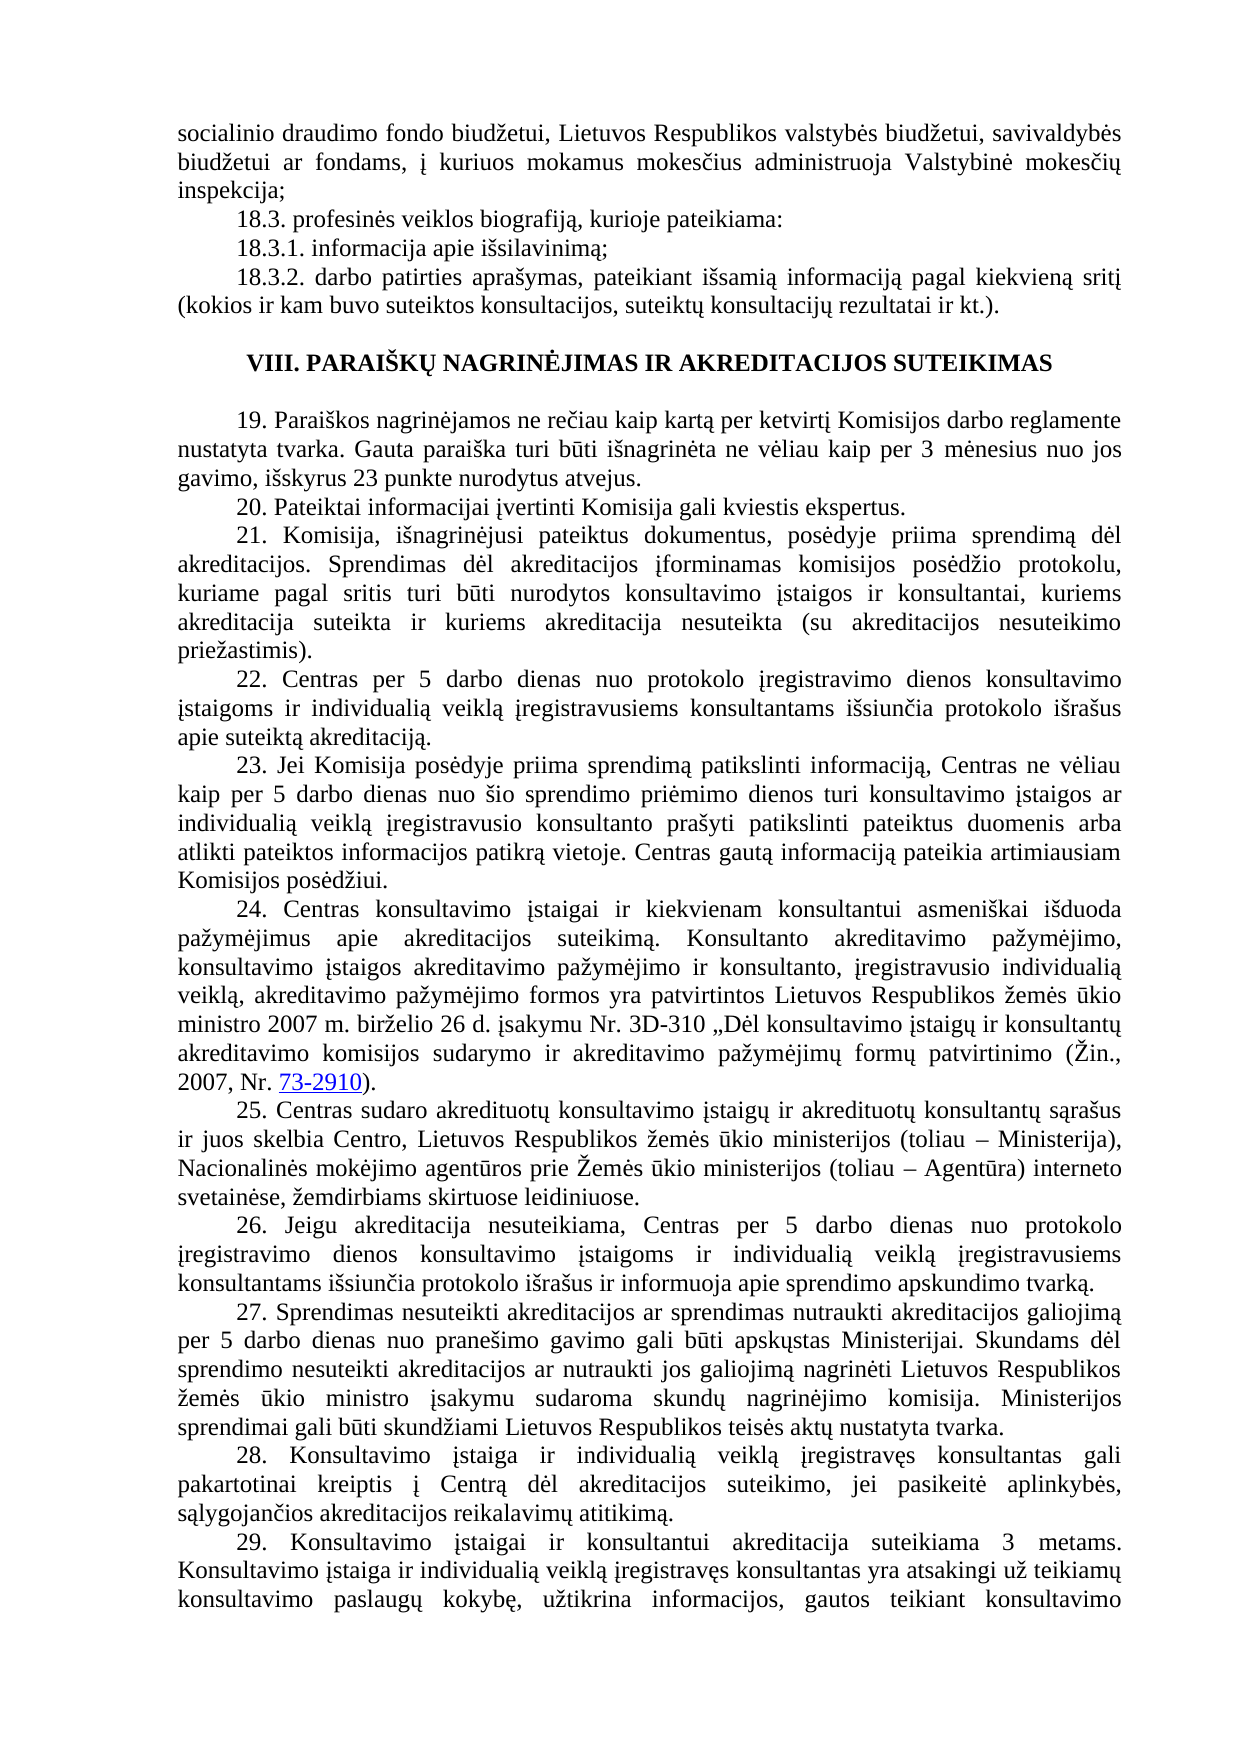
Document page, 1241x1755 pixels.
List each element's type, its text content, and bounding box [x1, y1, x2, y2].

text 20. Pateiktai informacijai įvertinti Komisija gali kviestis ekspertus. [177, 492, 1122, 521]
text 29. Konsultavimo įstaigai ir konsultantui akreditacija suteikiama 3 metams. Konsultavimo įstaiga ir individualią veiklą įregistravęs konsultantas yra atsakingi už teikiamų konsultavimo paslaugų kokybę, užtikrina informacijos, gautos teikiant konsultavimo [177, 1527, 1122, 1613]
text VIII. PARAIŠKŲ NAGRINĖJIMAS IR AKREDITACIJOS SUTEIKIMAS [177, 348, 1122, 377]
text 19. Paraiškos nagrinėjamos ne rečiau kaip kartą per ketvirtį Komisijos darbo reglamente nustatyta tvarka. Gauta paraiška turi būti išnagrinėta ne vėliau kaip per 3 mėnesius nuo jos gavimo, išskyrus 23 punkte nurodytus atvejus. [177, 406, 1122, 492]
text socialinio draudimo fondo biudžetui, Lietuvos Respublikos valstybės biudžetui, savivaldybės biudžetui ar fondams, į kuriuos mokamus mokesčius administruoja Valstybinė mokesčių inspekcija; [177, 118, 1122, 204]
text 25. Centras sudaro akredituotų konsultavimo įstaigų ir akredituotų konsultantų sąrašus ir juos skelbia Centro, Lietuvos Respublikos žemės ūkio ministerijos (toliau – Ministerija), Nacionalinės mokėjimo agentūros prie Žemės ūkio ministerijos (toliau – Agentūra) interneto svetainėse, žemdirbiams skirtuose leidiniuose. [177, 1096, 1122, 1211]
text 23. Jei Komisija posėdyje priima sprendimą patikslinti informaciją, Centras ne vėliau kaip per 5 darbo dienas nuo šio sprendimo priėmimo dienos turi konsultavimo įstaigos ar individualią veiklą įregistravusio konsultanto prašyti patikslinti pateiktus duomenis arba atlikti pateiktos informacijos patikrą vietoje. Centras gautą informaciją pateikia artimiausiam Komisijos posėdžiui. [177, 751, 1122, 894]
text 24. Centras konsultavimo įstaigai ir kiekvienam konsultantui asmeniškai išduoda pažymėjimus apie akreditacijos suteikimą. Konsultanto akreditavimo pažymėjimo, konsultavimo įstaigos akreditavimo pažymėjimo ir konsultanto, įregistravusio individualią veiklą, akreditavimo pažymėjimo formos yra patvirtintos Lietuvos Respublikos žemės ūkio ministro 2007 m. birželio 26 d. įsakymu Nr. 3D-310 „Dėl konsultavimo įstaigų ir konsultantų akreditavimo komisijos sudarymo ir akreditavimo pažymėjimų formų patvirtinimo (Žin., 2007, Nr. 73-2910). [177, 894, 1122, 1096]
text 21. Komisija, išnagrinėjusi pateiktus dokumentus, posėdyje priima sprendimą dėl akreditacijos. Sprendimas dėl akreditacijos įforminamas komisijos posėdžio protokolu, kuriame pagal sritis turi būti nurodytos konsultavimo įstaigos ir konsultantai, kuriems akreditacija suteikta ir kuriems akreditacija nesuteikta (su akreditacijos nesuteikimo priežastimis). [177, 521, 1122, 664]
text 18.3.1. informacija apie išsilavinimą; [177, 233, 1122, 262]
text 22. Centras per 5 darbo dienas nuo protokolo įregistravimo dienos konsultavimo įstaigoms ir individualią veiklą įregistravusiems konsultantams išsiunčia protokolo išrašus apie suteiktą akreditaciją. [177, 664, 1122, 751]
text 18.3.2. darbo patirties aprašymas, pateikiant išsamią informaciją pagal kiekvieną sritį (kokios ir kam buvo suteiktos konsultacijos, suteiktų konsultacijų rezultatai ir kt.). [177, 262, 1122, 319]
text 28. Konsultavimo įstaiga ir individualią veiklą įregistravęs konsultantas gali pakartotinai kreiptis į Centrą dėl akreditacijos suteikimo, jei pasikeitė aplinkybės, sąlygojančios akreditacijos reikalavimų atitikimą. [177, 1441, 1122, 1527]
text 18.3. profesinės veiklos biografiją, kurioje pateikiama: [177, 204, 1122, 233]
text 27. Sprendimas nesuteikti akreditacijos ar sprendimas nutraukti akreditacijos galiojimą per 5 darbo dienas nuo pranešimo gavimo gali būti apskųstas Ministerijai. Skundams dėl sprendimo nesuteikti akreditacijos ar nutraukti jos galiojimą nagrinėti Lietuvos Respublikos žemės ūkio ministro įsakymu sudaroma skundų nagrinėjimo komisija. Ministerijos sprendimai gali būti skundžiami Lietuvos Respublikos teisės aktų nustatyta tvarka. [177, 1297, 1122, 1441]
text 26. Jeigu akreditacija nesuteikiama, Centras per 5 darbo dienas nuo protokolo įregistravimo dienos konsultavimo įstaigoms ir individualią veiklą įregistravusiems konsultantams išsiunčia protokolo išrašus ir informuoja apie sprendimo apskundimo tvarką. [177, 1211, 1122, 1297]
